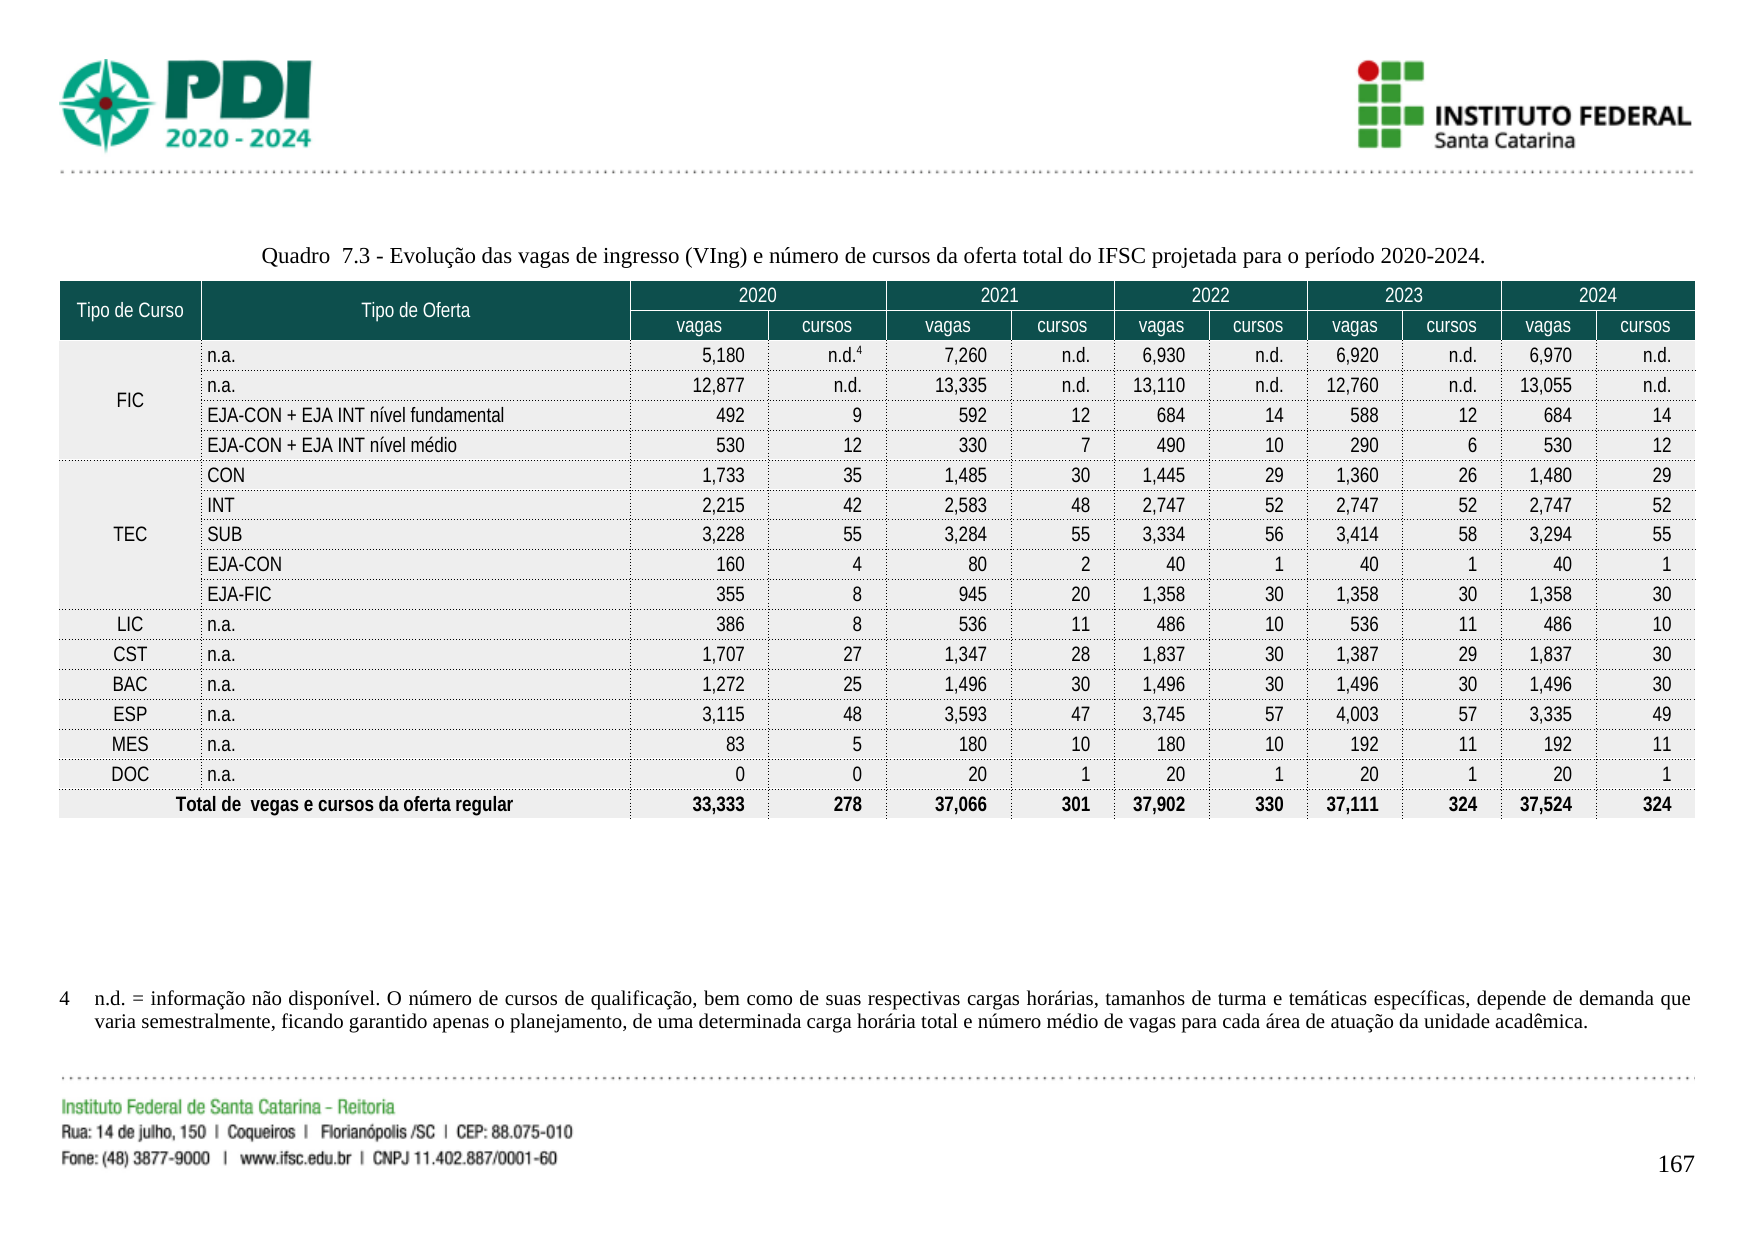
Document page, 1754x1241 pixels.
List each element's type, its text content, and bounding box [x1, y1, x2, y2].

table_cell 20 [1114, 759, 1209, 788]
table_cell 58 [1402, 519, 1501, 549]
table_cell 6 [1402, 430, 1501, 459]
table_cell 40 [1307, 549, 1402, 579]
table_cell 0 [768, 759, 886, 788]
table_cell 2.747 [1307, 490, 1402, 519]
table_cell 7.260 [886, 341, 1011, 370]
table_cell 1 [1209, 759, 1307, 788]
table_cell 14 [1209, 400, 1307, 430]
table_cell 4.003 [1307, 699, 1402, 729]
table_cell 1.837 [1501, 639, 1596, 669]
table_cell n.d. [1596, 341, 1695, 370]
table_cell 324 [1402, 789, 1501, 818]
table_cell 192 [1501, 729, 1596, 758]
table_cell n.d. [1402, 370, 1501, 400]
table_cell 5.180 [630, 341, 768, 370]
picture [59, 59, 1695, 178]
table_cell 1.387 [1307, 639, 1402, 669]
table_cell 30 [1596, 669, 1695, 699]
table_cell 30 [1209, 579, 1307, 609]
table_cell 536 [886, 609, 1011, 639]
table_cell 37.111 [1307, 789, 1402, 818]
table_cell 6.920 [1307, 341, 1402, 370]
table_cell 1.360 [1307, 460, 1402, 489]
table_cell 80 [886, 549, 1011, 579]
table_cell 12 [1402, 400, 1501, 430]
table_cell 10 [1596, 609, 1695, 639]
table_cell 1 [1402, 759, 1501, 788]
table_cell BAC [59, 669, 201, 699]
table_cell n.a. [201, 669, 630, 699]
table_cell 30 [1402, 579, 1501, 609]
table_cell 3.294 [1501, 519, 1596, 549]
table_cell 530 [1501, 430, 1596, 459]
table_cell 1 [1596, 759, 1695, 788]
table_cell 13.055 [1501, 370, 1596, 400]
table_cell 11 [1596, 729, 1695, 758]
table_cell ESP [59, 699, 201, 729]
table_cell 192 [1307, 729, 1402, 758]
table_header 2024 [1502, 281, 1695, 310]
table_cell 1.358 [1501, 579, 1596, 609]
table_cell 48 [1011, 490, 1114, 519]
table_cell n.d. [1402, 341, 1501, 370]
table_cell 40 [1114, 549, 1209, 579]
table_cell FIC [59, 341, 201, 459]
table_cell 29 [1402, 639, 1501, 669]
table_cell 37.902 [1114, 789, 1209, 818]
table_cell n.a. [201, 341, 630, 370]
table_cell 30 [1596, 579, 1695, 609]
table_cell 278 [768, 789, 886, 818]
table_header 2020 [631, 281, 886, 310]
table_cell 3.335 [1501, 699, 1596, 729]
table_cell 592 [886, 400, 1011, 430]
table_cell LIC [59, 609, 201, 639]
table_header 2022 [1115, 281, 1307, 310]
table_cell 37.066 [886, 789, 1011, 818]
table_cell n.a. [201, 609, 630, 639]
table_cell Total de vegas e cursos da oferta regular [59, 789, 630, 818]
table_cell 52 [1596, 490, 1695, 519]
table_cell 48 [768, 699, 886, 729]
table_cell 486 [1501, 609, 1596, 639]
table_cell 11 [1011, 609, 1114, 639]
table_cell n.d. [1011, 341, 1114, 370]
table_cell 1.496 [1114, 669, 1209, 699]
table_cell 20 [886, 759, 1011, 788]
table_cell 57 [1402, 699, 1501, 729]
table_cell 4 [768, 549, 886, 579]
table_cell 530 [630, 430, 768, 459]
table_cell cursos [1597, 311, 1695, 340]
table_cell 30 [1596, 639, 1695, 669]
table_cell 2.747 [1114, 490, 1209, 519]
table_cell 490 [1114, 430, 1209, 459]
table_cell 1 [1011, 759, 1114, 788]
table_cell 55 [1596, 519, 1695, 549]
table_cell 3.115 [630, 699, 768, 729]
table_cell 2.583 [886, 490, 1011, 519]
table_header Tipo de Curso [60, 281, 201, 340]
table_cell 12 [1596, 430, 1695, 459]
table_cell 35 [768, 460, 886, 489]
table_cell 330 [886, 430, 1011, 459]
table_cell 355 [630, 579, 768, 609]
table_cell 26 [1402, 460, 1501, 489]
table_cell 1 [1209, 549, 1307, 579]
table_cell 3.228 [630, 519, 768, 549]
table_cell 536 [1307, 609, 1402, 639]
table_cell 12.760 [1307, 370, 1402, 400]
table_header Tipo de Oferta [202, 281, 630, 340]
table_cell 55 [1011, 519, 1114, 549]
table_cell vagas [1308, 311, 1402, 340]
table_cell 180 [886, 729, 1011, 758]
table_cell n.a. [201, 729, 630, 758]
table_cell 945 [886, 579, 1011, 609]
table_cell MES [59, 729, 201, 758]
table_cell 6.930 [1114, 341, 1209, 370]
table_cell 12 [1011, 400, 1114, 430]
table_cell DOC [59, 759, 201, 788]
table_cell 386 [630, 609, 768, 639]
table_cell 52 [1209, 490, 1307, 519]
table_cell 13.110 [1114, 370, 1209, 400]
table_cell 25 [768, 669, 886, 699]
table_cell 1.496 [886, 669, 1011, 699]
table_cell 29 [1596, 460, 1695, 489]
table_cell 55 [768, 519, 886, 549]
table_cell 1.733 [630, 460, 768, 489]
table_cell 1.496 [1501, 669, 1596, 699]
table_cell 49 [1596, 699, 1695, 729]
table_cell 684 [1114, 400, 1209, 430]
table_cell CON [201, 460, 630, 489]
table_cell 0 [630, 759, 768, 788]
table_cell 492 [630, 400, 768, 430]
table_cell 3.593 [886, 699, 1011, 729]
table_cell 14 [1596, 400, 1695, 430]
table_cell 9 [768, 400, 886, 430]
table_cell 11 [1402, 729, 1501, 758]
table_cell 1 [1402, 549, 1501, 579]
table_cell 684 [1501, 400, 1596, 430]
table_cell vagas [631, 311, 768, 340]
picture [59, 1062, 1695, 1182]
table_cell 28 [1011, 639, 1114, 669]
table_cell 12.877 [630, 370, 768, 400]
table_cell 30 [1209, 669, 1307, 699]
table_cell 1.480 [1501, 460, 1596, 489]
table_cell 3.745 [1114, 699, 1209, 729]
table_cell n.d. [768, 341, 886, 370]
table_header 2023 [1308, 281, 1501, 310]
table_header 2021 [887, 281, 1114, 310]
table_cell 40 [1501, 549, 1596, 579]
table_cell 7 [1011, 430, 1114, 459]
table_cell 588 [1307, 400, 1402, 430]
table_cell n.d. [1209, 370, 1307, 400]
table_cell 180 [1114, 729, 1209, 758]
table_cell 10 [1011, 729, 1114, 758]
table_cell 11 [1402, 609, 1501, 639]
table_cell 42 [768, 490, 886, 519]
table_cell 20 [1011, 579, 1114, 609]
table_cell cursos [769, 311, 886, 340]
table_cell 3.284 [886, 519, 1011, 549]
table_cell EJA-CON + EJA INT nível médio [201, 430, 630, 459]
table_cell 10 [1209, 609, 1307, 639]
table_cell 8 [768, 579, 886, 609]
table_cell vagas [1502, 311, 1596, 340]
table_cell 160 [630, 549, 768, 579]
table_cell 1.496 [1307, 669, 1402, 699]
table_cell 3.414 [1307, 519, 1402, 549]
table_cell 56 [1209, 519, 1307, 549]
table_cell 30 [1011, 669, 1114, 699]
table_cell n.d. [1596, 370, 1695, 400]
table_cell 1.272 [630, 669, 768, 699]
table_cell 20 [1307, 759, 1402, 788]
table_cell n.d. [768, 370, 886, 400]
table_cell 2.747 [1501, 490, 1596, 519]
table_cell 30 [1402, 669, 1501, 699]
table_cell 10 [1209, 729, 1307, 758]
table_cell TEC [59, 460, 201, 609]
table_cell 37.524 [1501, 789, 1596, 818]
table_cell 13.335 [886, 370, 1011, 400]
table_cell CST [59, 639, 201, 669]
table_cell 83 [630, 729, 768, 758]
table_cell 12 [768, 430, 886, 459]
table_cell n.a. [201, 759, 630, 788]
table_cell 47 [1011, 699, 1114, 729]
table_cell cursos [1403, 311, 1501, 340]
table_cell 6.970 [1501, 341, 1596, 370]
table_cell 3.334 [1114, 519, 1209, 549]
table_cell cursos [1012, 311, 1114, 340]
table_cell n.a. [201, 639, 630, 669]
table_cell 1.837 [1114, 639, 1209, 669]
table_cell 33.333 [630, 789, 768, 818]
table_cell 52 [1402, 490, 1501, 519]
table_cell 486 [1114, 609, 1209, 639]
table_cell 2.215 [630, 490, 768, 519]
table_cell 1.358 [1114, 579, 1209, 609]
table_cell n.a. [201, 699, 630, 729]
table_cell EJA-CON [201, 549, 630, 579]
table_cell cursos [1210, 311, 1307, 340]
table_cell EJA-FIC [201, 579, 630, 609]
table_cell 2 [1011, 549, 1114, 579]
table_cell 8 [768, 609, 886, 639]
table_cell 1 [1596, 549, 1695, 579]
table_cell n.d. [1209, 341, 1307, 370]
table_cell 30 [1011, 460, 1114, 489]
table_cell n.a. [201, 370, 630, 400]
table_cell 30 [1209, 639, 1307, 669]
table_cell 29 [1209, 460, 1307, 489]
table_cell 324 [1596, 789, 1695, 818]
table_cell 10 [1209, 430, 1307, 459]
table_cell 27 [768, 639, 886, 669]
table_cell 1.707 [630, 639, 768, 669]
table_cell 57 [1209, 699, 1307, 729]
table_cell EJA-CON + EJA INT nível fundamental [201, 400, 630, 430]
text Quadro 7.3 - Evolução das vagas de ingresso (VIng) e número de cursos da oferta total do IFSC projetada para o período 2020-2024. [59, 242, 1695, 268]
table_cell 20 [1501, 759, 1596, 788]
table_cell vagas [887, 311, 1011, 340]
table_cell SUB [201, 519, 630, 549]
table_cell 1.445 [1114, 460, 1209, 489]
table_cell 330 [1209, 789, 1307, 818]
table_cell vagas [1115, 311, 1209, 340]
table_cell n.d. [1011, 370, 1114, 400]
table_cell 5 [768, 729, 886, 758]
table_cell 1.358 [1307, 579, 1402, 609]
table_cell 290 [1307, 430, 1402, 459]
table_cell INT [201, 490, 630, 519]
table_cell 301 [1011, 789, 1114, 818]
table_cell 1.485 [886, 460, 1011, 489]
table_cell 1.347 [886, 639, 1011, 669]
